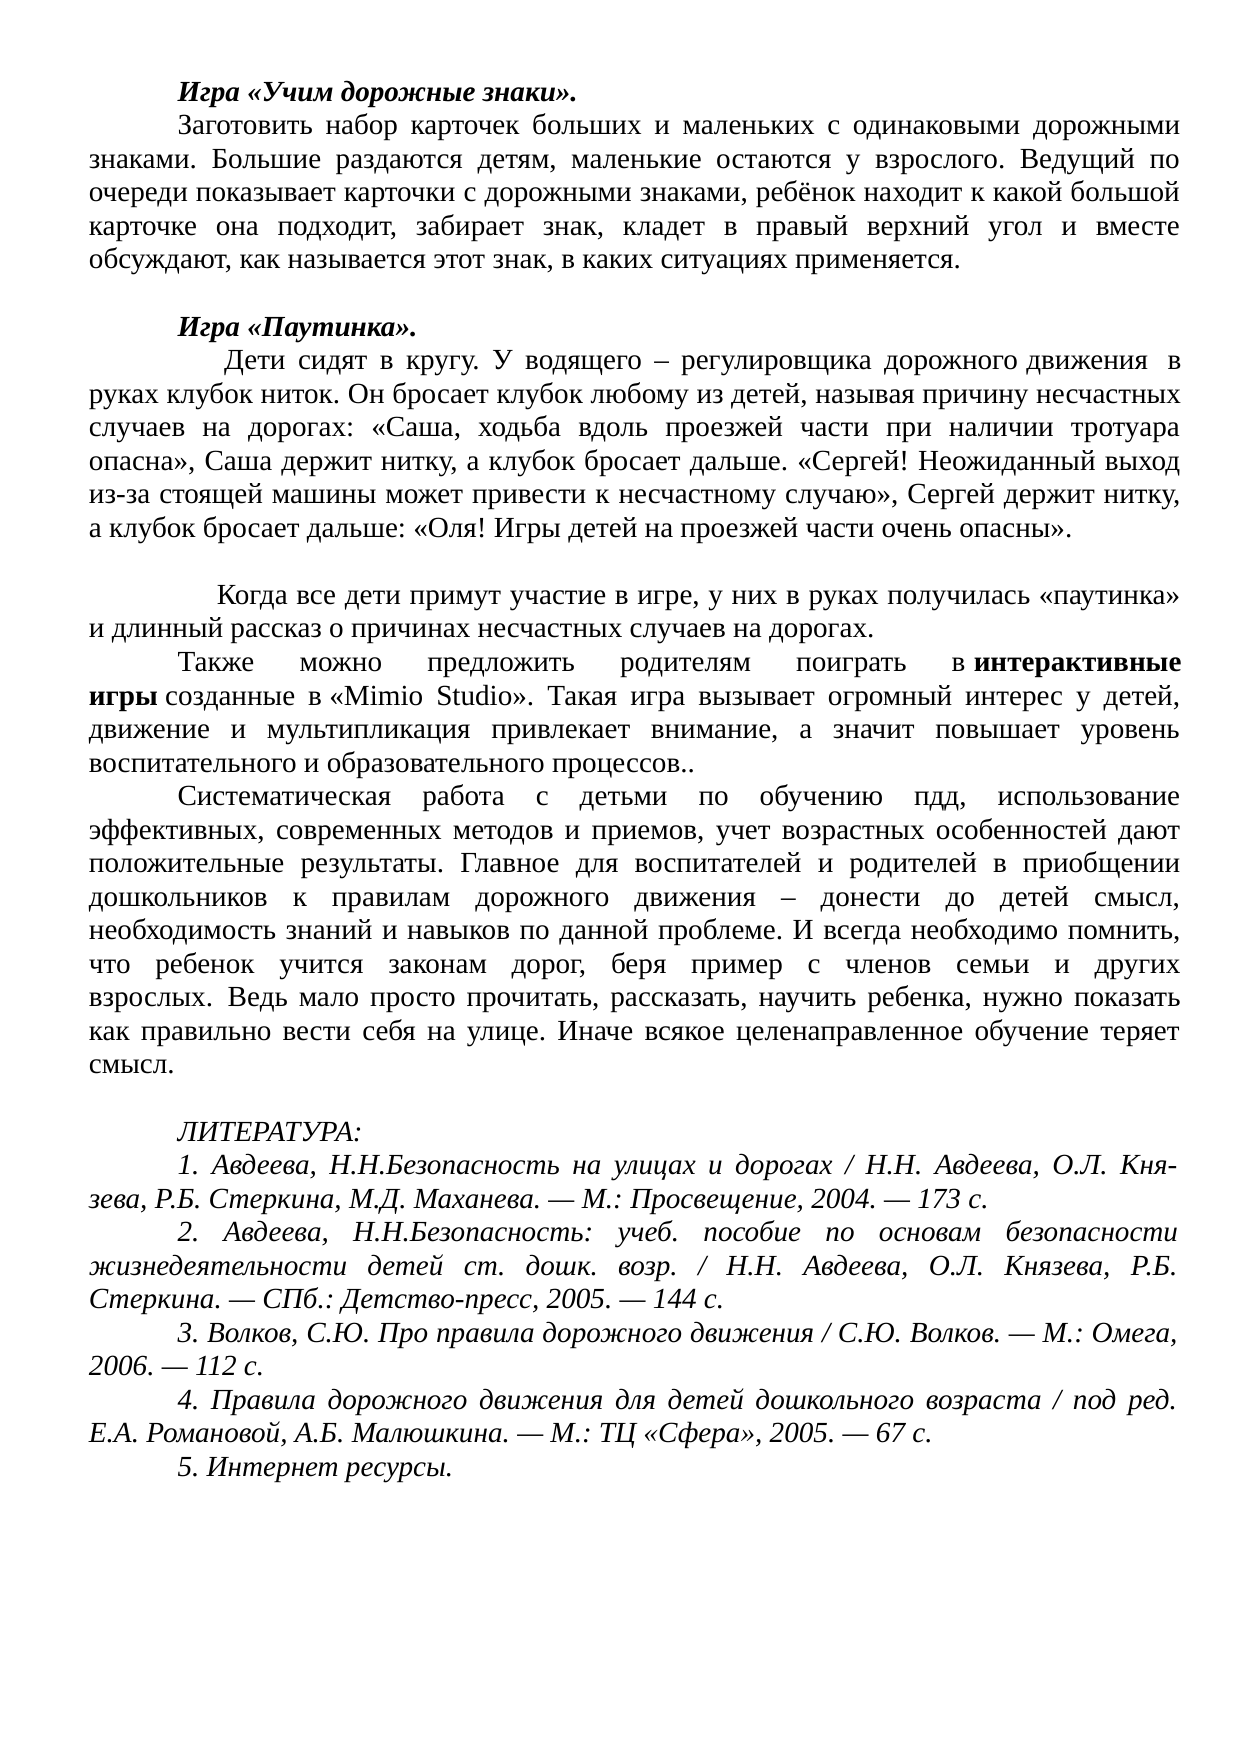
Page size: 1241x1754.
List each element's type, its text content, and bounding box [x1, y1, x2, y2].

text Систематическая работа с детьми по обучению пдд, использование эффективных, современных методов и приемов, учет возрастных особенностей дают положительные результаты. Главное для воспитателей и родителей в приобщении дошкольников к правилам дорожного движения – донести до детей смысл, необходимость знаний и навыков по данной проблеме. И всегда необходимо помнить, что ребенок учится законам дорог, беря пример с членов семьи и других взрослых. Ведь мало просто прочитать, рассказать, научить ребенка, нужно показать как правильно вести себя на улице. Иначе всякое целенаправленное обучение теряет смысл. [89, 778, 1181, 1080]
text 2. Авдеева, Н.Н.Безопасность: учеб. пособие по основам безопасности жизнедеятельности детей ст. дошк. возр. / Н.Н. Авдеева, О.Л. Князева, Р.Б. Стеркина. — СПб.: Детство-пресс, 2005. — 144 с. [89, 1214, 1181, 1315]
text Игра «Паутинка». [89, 309, 1181, 342]
text 4. Правила дорожного движения для детей дошкольного возраста / под ред. Е.А. Романовой, А.Б. Малюшкина. — М.: ТЦ «Сфера», 2005. — 67 с. [89, 1382, 1181, 1449]
text 5. Интернет ресурсы. [89, 1449, 1181, 1483]
text 1. Авдеева, Н.Н.Безопасность на улицах и дорогах / Н.Н. Авдеева, О.Л. Кня-зева, Р.Б. Стеркина, М.Д. Маханева. — М.: Просвещение, 2004. — 173 с. [89, 1147, 1181, 1214]
text Также можно предложить родителям поиграть в интерактивные игры созданные в «Mimio Studio». Такая игра вызывает огромный интерес у детей, движение и мультипликация привлекает внимание, а значит повышает уровень воспитательного и образовательного процессов.. [89, 644, 1181, 778]
text Заготовить набор карточек больших и маленьких с одинаковыми дорожными знаками. Большие раздаются детям, маленькие остаются у взрослого. Ведущий по очереди показывает карточки с дорожными знаками, ребёнок находит к какой большой карточке она подходит, забирает знак, кладет в правый верхний угол и вместе обсуждают, как называется этот знак, в каких ситуациях применяется. [89, 107, 1181, 275]
text ЛИТЕРАТУРА: [89, 1114, 1181, 1147]
text Игра «Учим дорожные знаки». [89, 74, 1181, 107]
text 3. Волков, С.Ю. Про правила дорожного движения / С.Ю. Волков. — М.: Омега, 2006. — 112 с. [89, 1315, 1181, 1382]
text Когда все дети примут участие в игре, у них в руках получилась «паутинка» и длинный рассказ о причинах несчастных случаев на дорогах. [89, 577, 1181, 644]
text Дети сидят в кругу. У водящего – регулировщика дорожного движения в руках клубок ниток. Он бросает клубок любому из детей, называя причину несчастных случаев на дорогах: «Саша, ходьба вдоль проезжей части при наличии тротуара опасна», Саша держит нитку, а клубок бросает дальше. «Сергей! Неожиданный выход из-за стоящей машины может привести к несчастному случаю», Сергей держит нитку, а клубок бросает дальше: «Оля! Игры детей на проезжей части очень опасны». [89, 342, 1181, 543]
